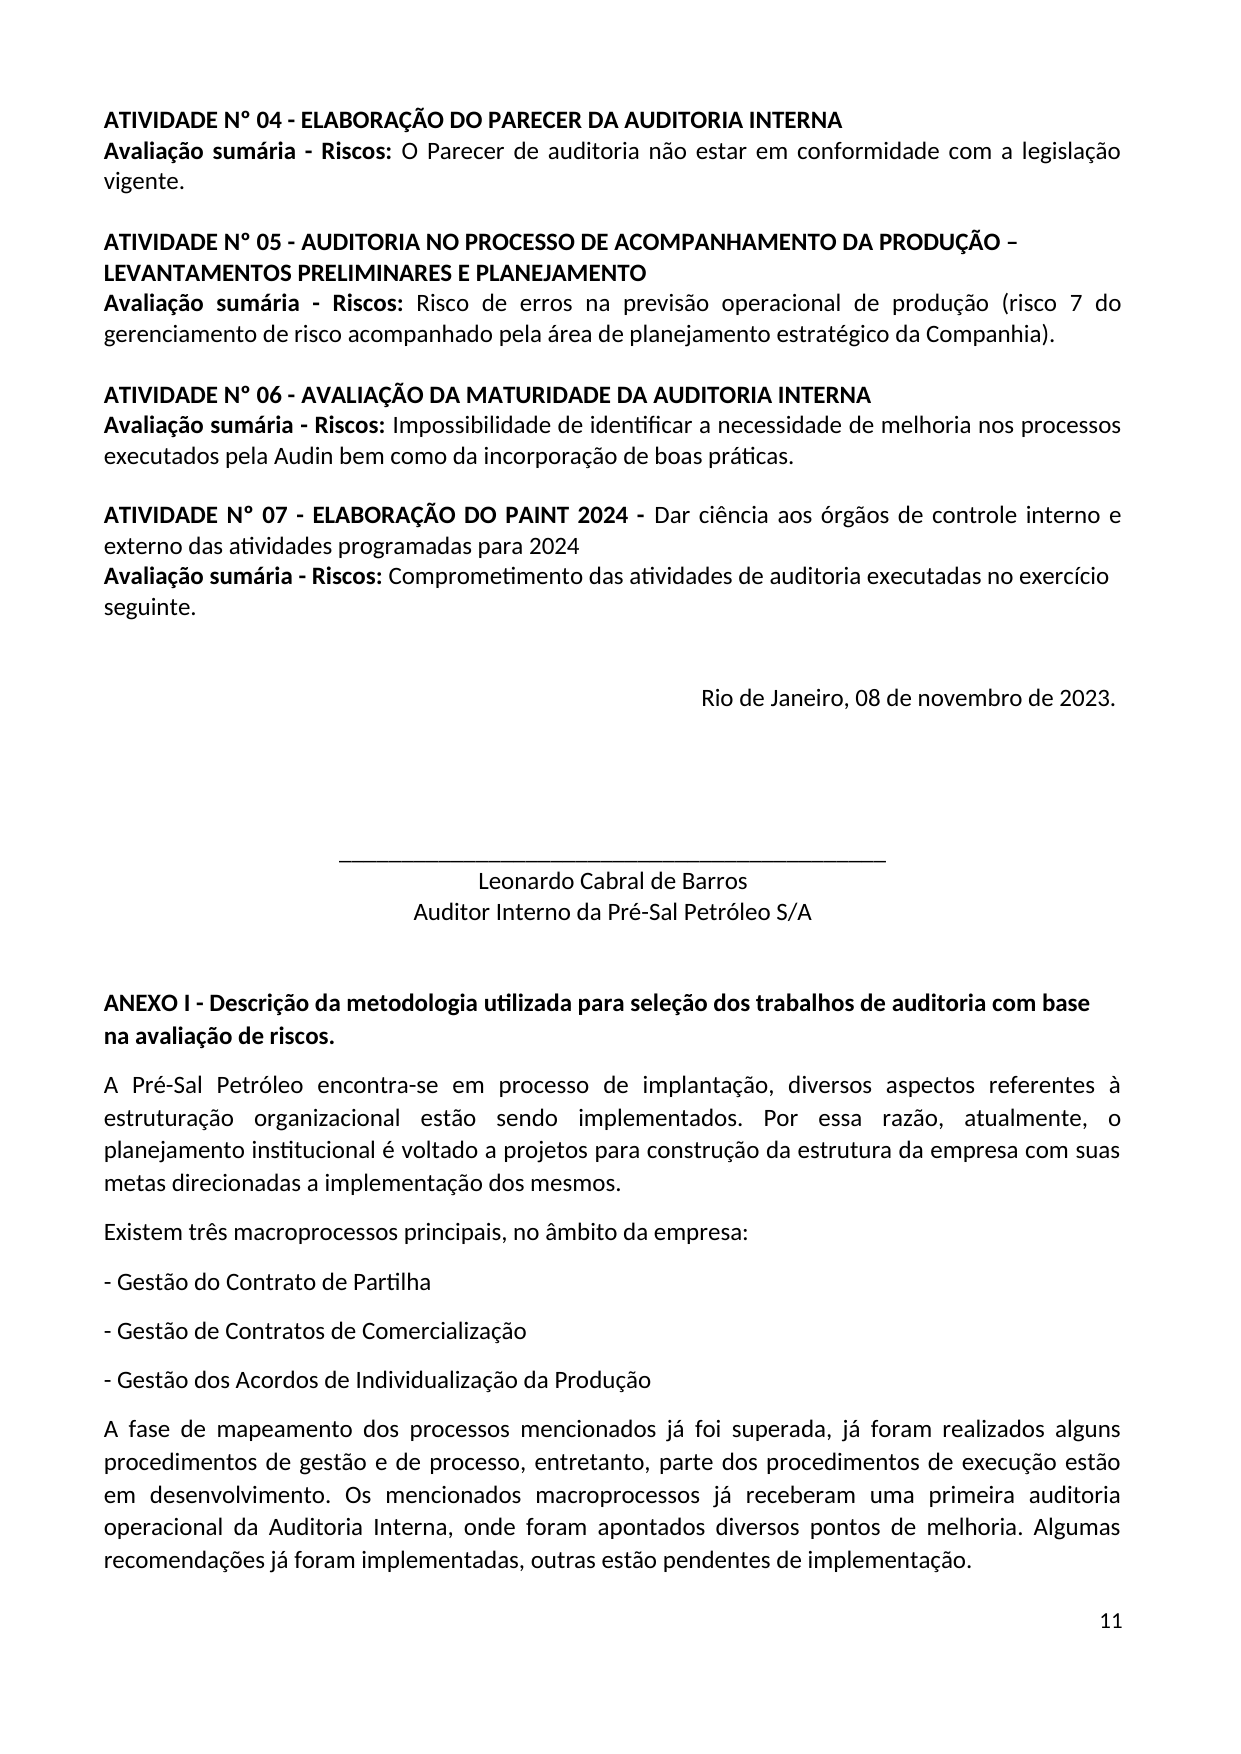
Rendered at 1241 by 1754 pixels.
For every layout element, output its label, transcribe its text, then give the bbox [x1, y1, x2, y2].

text - Gestão do Contrato de Partilha [103, 1266, 1122, 1296]
text Existem três macroprocessos principais, no âmbito da empresa: [103, 1217, 1122, 1247]
text ATIVIDADE Nº 06 - AVALIAÇÃO DA MATURIDADE DA AUDITORIA INTERNA [103, 379, 1122, 409]
text ____________________________________________ [103, 835, 1122, 866]
text ATIVIDADE Nº 05 - AUDITORIA NO PROCESSO DE ACOMPANHAMENTO DA PRODUÇÃO – LEVANTAMENTOS PRELIMINARES E PLANEJAMENTO [103, 226, 1122, 287]
text Avaliação sumária - Riscos: Comprometimento das atividades de auditoria executadas no exercício seguinte. [103, 560, 1122, 621]
text Rio de Janeiro, 08 de novembro de 2023. [103, 682, 1122, 713]
text ANEXO I - Descrição da metodologia utilizada para seleção dos trabalhos de auditoria com base na avaliação de riscos. [103, 988, 1122, 1051]
text Avaliação sumária - Riscos: O Parecer de auditoria não estar em conformidade com a legislação vigente. [103, 135, 1122, 196]
text A fase de mapeamento dos processos mencionados já foi superada, já foram realizados alguns procedimentos de gestão e de processo, entretanto, parte dos procedimentos de execução estão em desenvolvimento. Os mencionados macroprocessos já receberam uma primeira auditoria operacional da Auditoria Interna, onde foram apontados diversos pontos de melhoria. Algumas recomendações já foram implementadas, outras estão pendentes de implementação. [103, 1414, 1122, 1574]
text ATIVIDADE Nº 04 - ELABORAÇÃO DO PARECER DA AUDITORIA INTERNA [103, 104, 1122, 135]
text Avaliação sumária - Riscos: Risco de erros na previsão operacional de produção (risco 7 do gerenciamento de risco acompanhado pela área de planejamento estratégico da Companhia). [103, 287, 1122, 348]
text Leonardo Cabral de Barros [103, 866, 1122, 896]
text A Pré-Sal Petróleo encontra-se em processo de implantação, diversos aspectos referentes à estruturação organizacional estão sendo implementados. Por essa razão, atualmente, o planejamento institucional é voltado a projetos para construção da estrutura da empresa com suas metas direcionadas a implementação dos mesmos. [103, 1069, 1122, 1198]
text - Gestão dos Acordos de Individualização da Produção [103, 1364, 1122, 1395]
text Auditor Interno da Pré-Sal Petróleo S/A [103, 896, 1122, 927]
text Avaliação sumária - Riscos: Impossibilidade de identificar a necessidade de melhoria nos processos executados pela Audin bem como da incorporação de boas práticas. [103, 409, 1122, 471]
text ATIVIDADE Nº 07 - ELABORAÇÃO DO PAINT 2024 - Dar ciência aos órgãos de controle interno e externo das atividades programadas para 2024 [103, 499, 1122, 560]
text - Gestão de Contratos de Comercialização [103, 1315, 1122, 1346]
